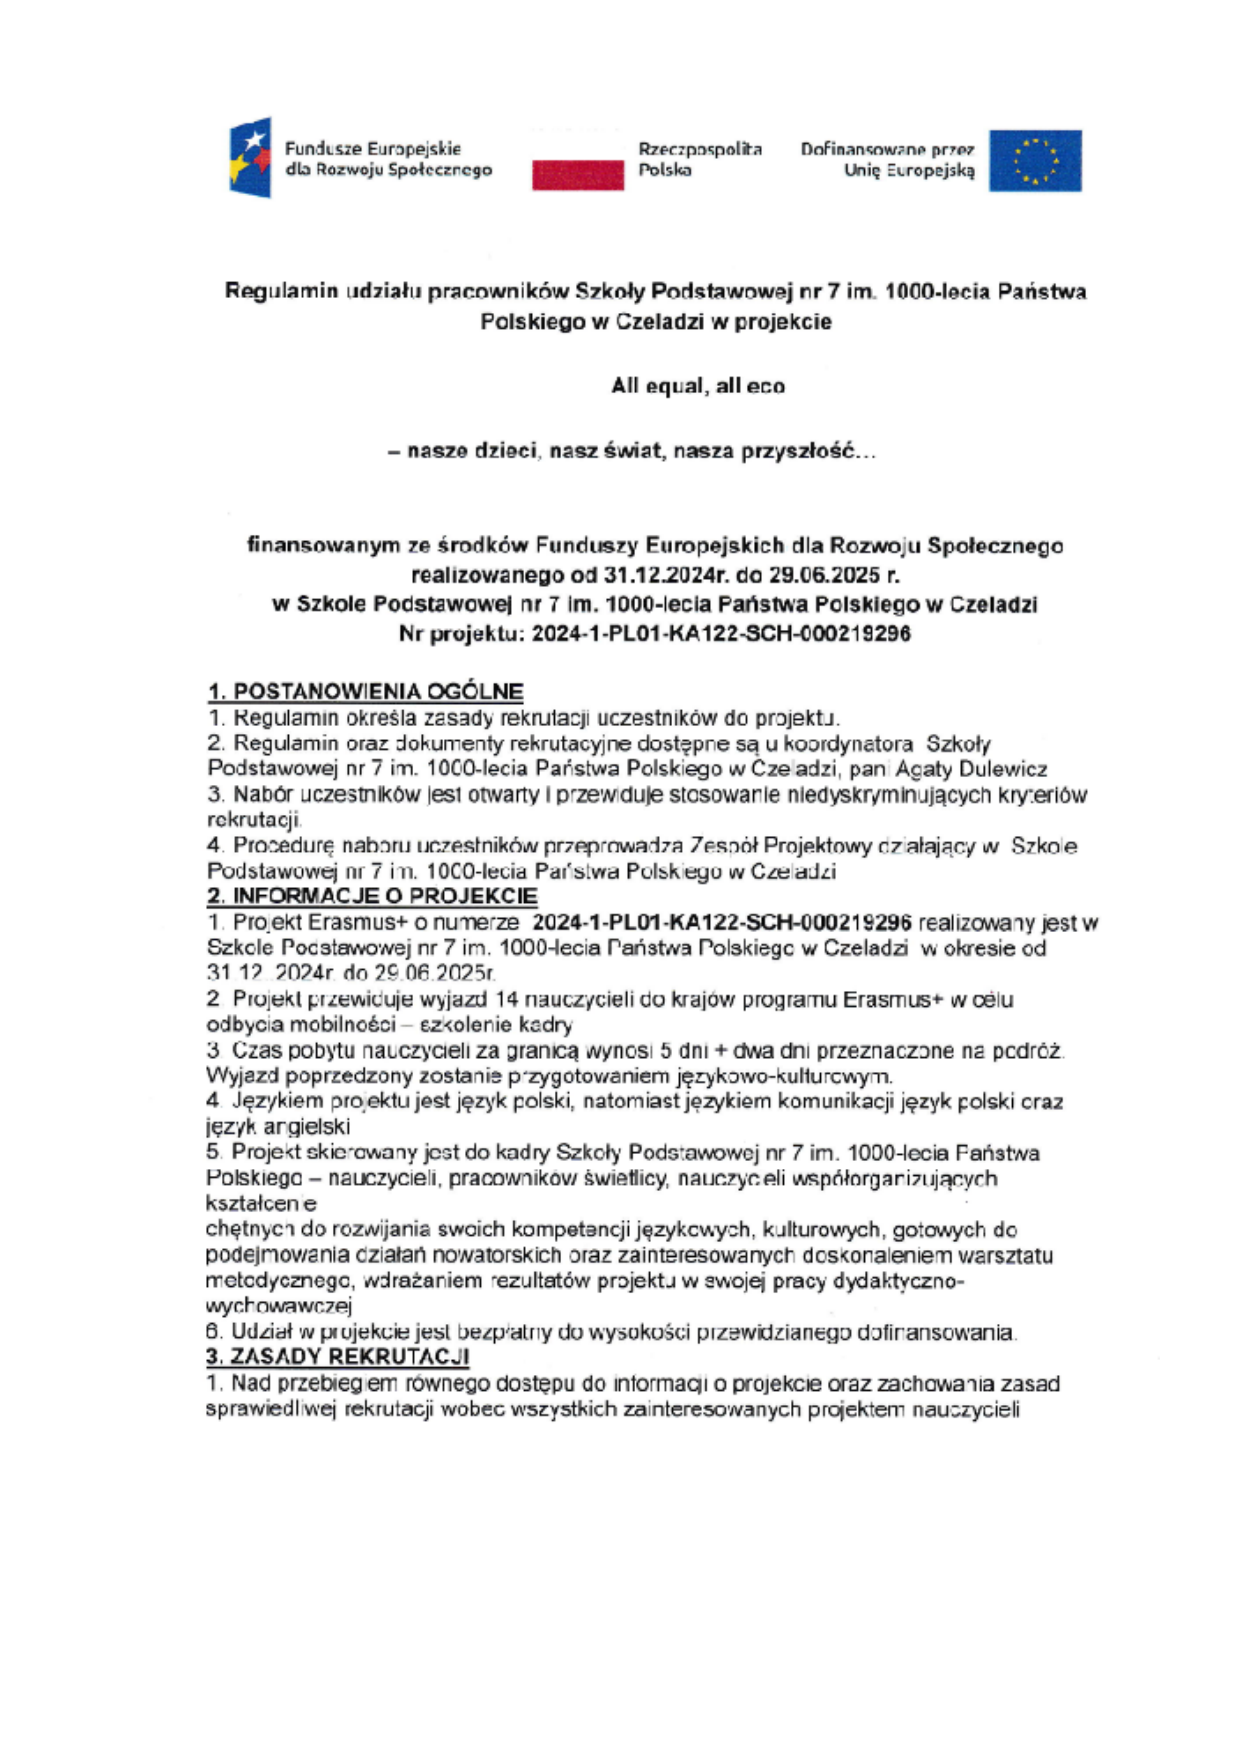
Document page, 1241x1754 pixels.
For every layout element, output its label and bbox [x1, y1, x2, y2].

picture [147, 113, 1160, 1441]
